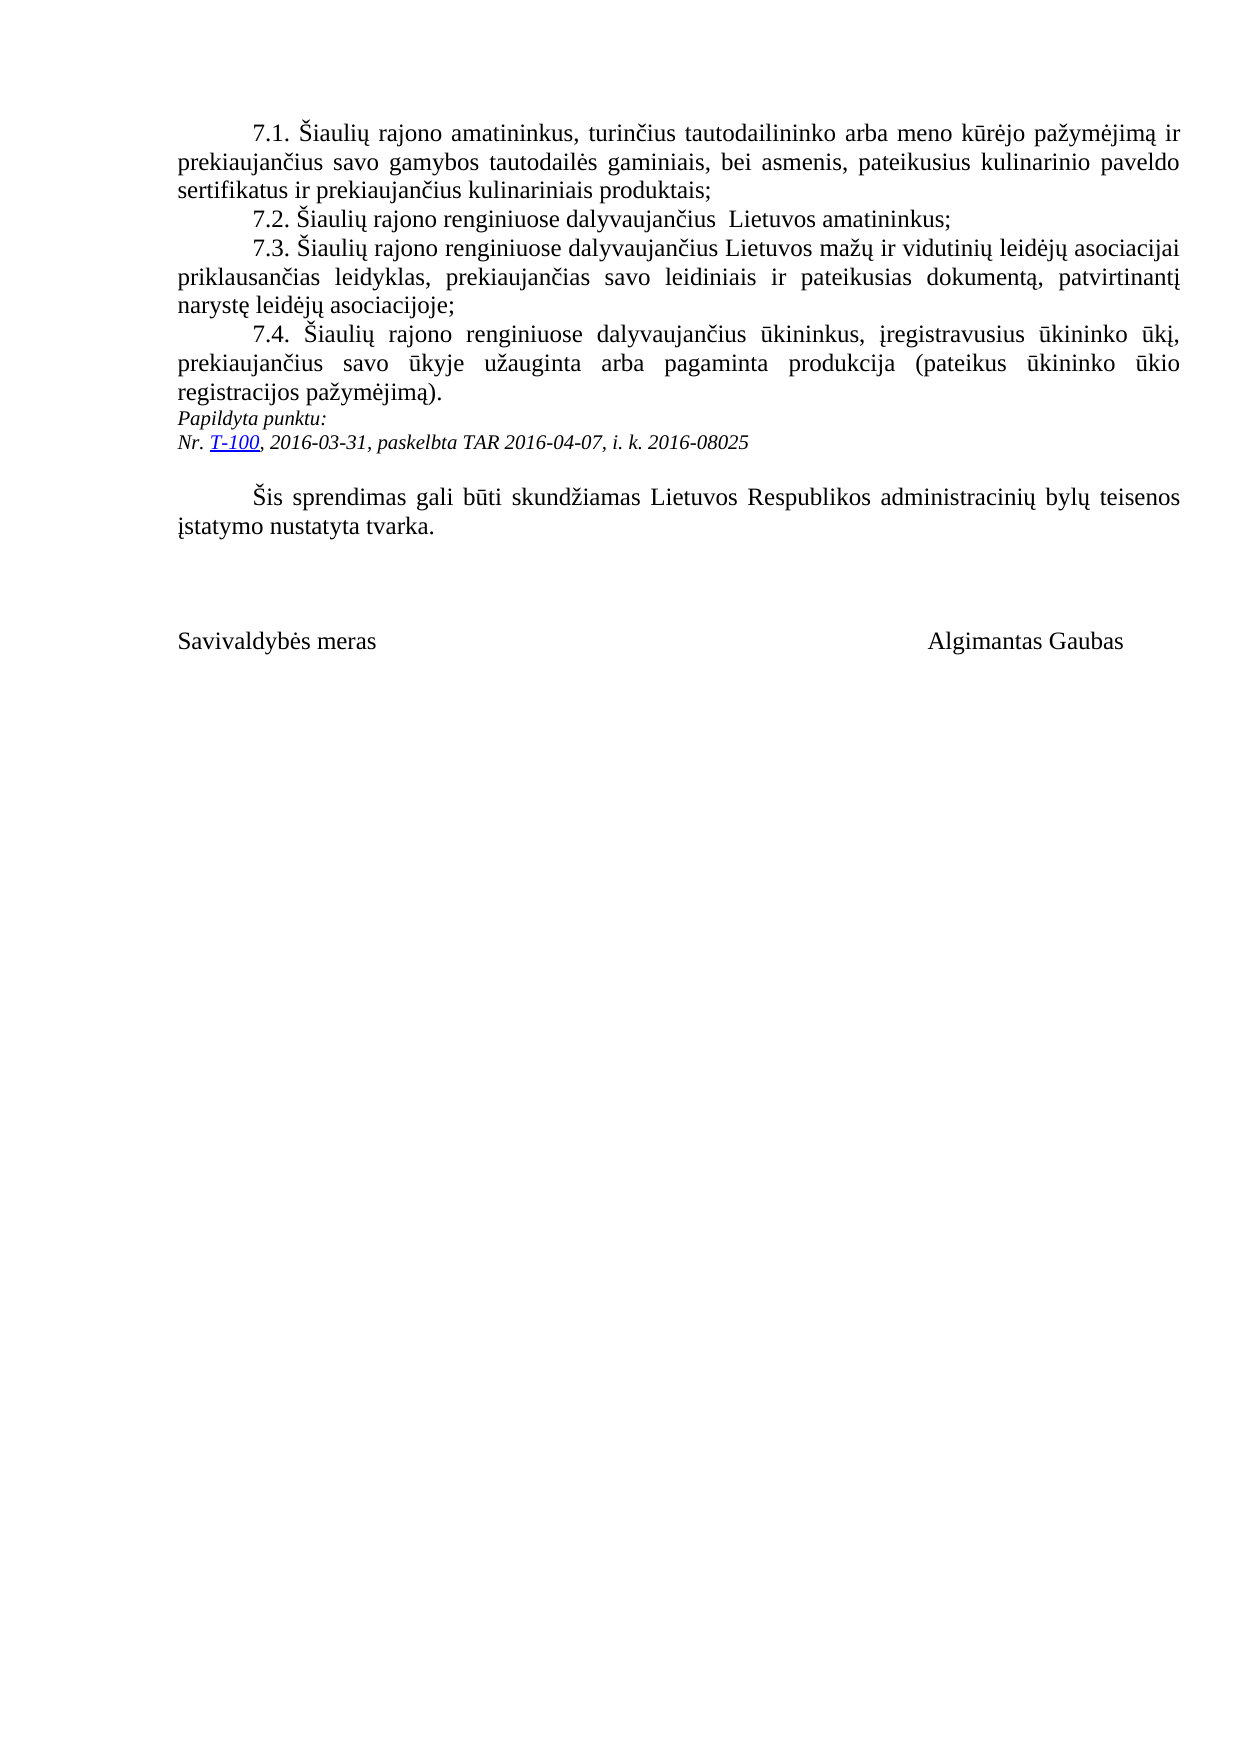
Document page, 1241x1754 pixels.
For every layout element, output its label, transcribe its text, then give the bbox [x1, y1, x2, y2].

text Šis sprendimas gali būti skundžiamas Lietuvos Respublikos administracinių bylų teisenos įstatymo nustatyta tvarka. [177, 482, 1181, 540]
text Nr. T-100, 2016-03-31, paskelbta TAR 2016-04-07, i. k. 2016-08025 [177, 430, 1181, 454]
text 7.4. Šiaulių rajono renginiuose dalyvaujančius ūkininkus, įregistravusius ūkininko ūkį, prekiaujančius savo ūkyje užauginta arba pagaminta produkcija (pateikus ūkininko ūkio registracijos pažymėjimą). [177, 319, 1181, 406]
text 7.1. Šiaulių rajono amatininkus, turinčius tautodailininko arba meno kūrėjo pažymėjimą ir prekiaujančius savo gamybos tautodailės gaminiais, bei asmenis, pateikusius kulinarinio paveldo sertifikatus ir prekiaujančius kulinariniais produktais; [177, 118, 1181, 204]
text 7.2. Šiaulių rajono renginiuose dalyvaujančius Lietuvos amatininkus; [177, 204, 1181, 233]
text Papildyta punktu: [177, 406, 1181, 430]
text 7.3. Šiaulių rajono renginiuose dalyvaujančius Lietuvos mažų ir vidutinių leidėjų asociacijai priklausančias leidyklas, prekiaujančias savo leidiniais ir pateikusias dokumentą, patvirtinantį narystę leidėjų asociacijoje; [177, 233, 1181, 319]
text Savivaldybės meras Algimantas Gaubas [177, 626, 1181, 655]
